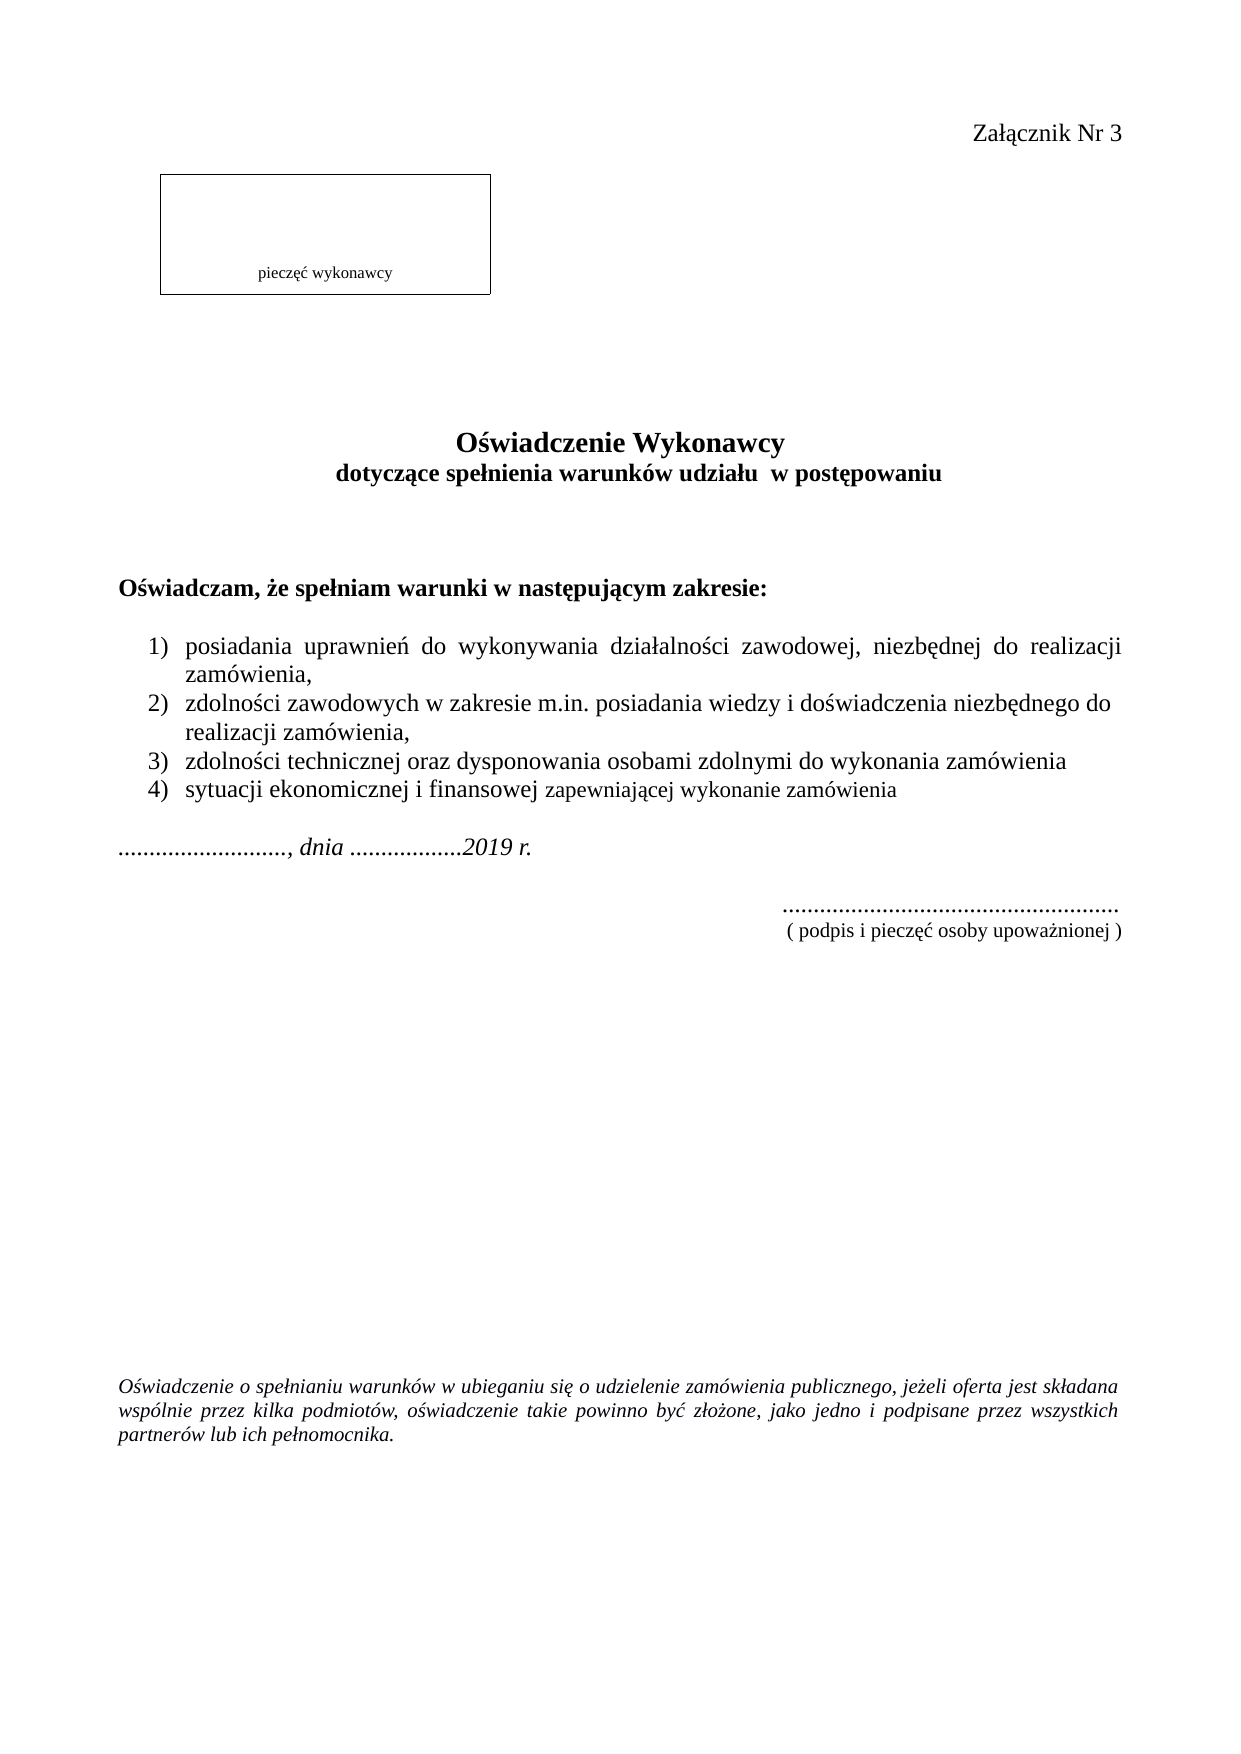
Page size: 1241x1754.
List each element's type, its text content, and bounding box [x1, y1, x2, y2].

list zdolności zawodowych w zakresie m.in. posiadania wiedzy i doświadczenia niezbędnego do realizacji zamówienia, [148, 688, 1122, 746]
text pieczęć wykonawcy [162, 262, 488, 282]
list zdolności technicznej oraz dysponowania osobami zdolnymi do wykonania zamówienia [148, 746, 1122, 774]
text dotyczące spełnienia warunków udziału w postępowaniu [156, 458, 1122, 487]
text ..........................., dnia ..................2019 r. [118, 832, 1122, 861]
list sytuacji ekonomicznej i finansowej zapewniającej wykonanie zamówienia [148, 774, 1122, 803]
text Oświadczenie Wykonawcy [118, 425, 1122, 458]
text ( podpis i pieczęć osoby upoważnionej ) [118, 918, 1122, 942]
list posiadania uprawnień do wykonywania działalności zawodowej, niezbędnej do realizacji zamówienia, [148, 631, 1122, 688]
text Załącznik Nr 3 [118, 118, 1122, 147]
text Oświadczam, że spełniam warunki w następującym zakresie: [118, 573, 1122, 602]
text ...................................................... [118, 889, 1122, 918]
text Oświadczenie o spełnianiu warunków w ubieganiu się o udzielenie zamówienia publicznego, jeżeli oferta jest składana wspólnie przez kilka podmiotów, oświadczenie takie powinno być złożone, jako jedno i podpisane przez wszystkich partnerów lub ich pełnomocnika. [118, 1374, 1122, 1446]
